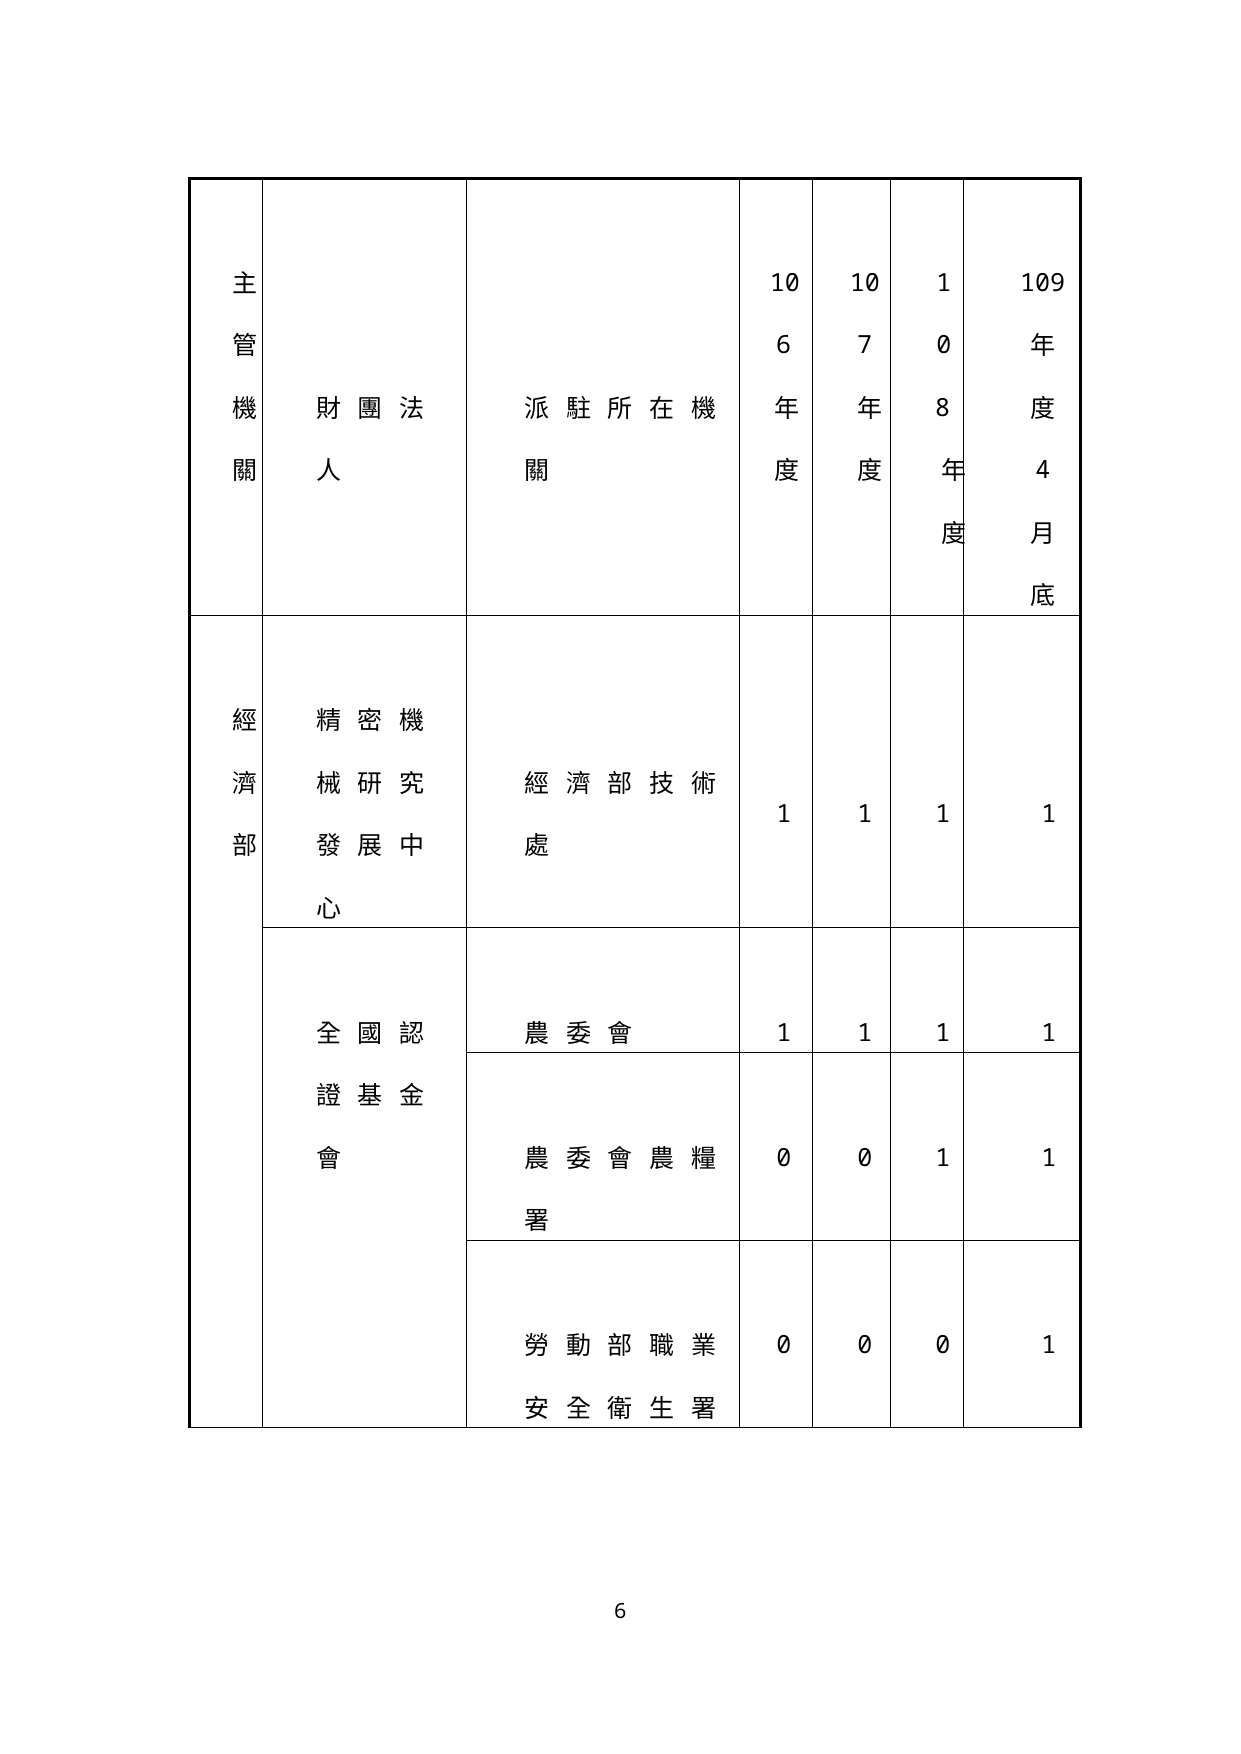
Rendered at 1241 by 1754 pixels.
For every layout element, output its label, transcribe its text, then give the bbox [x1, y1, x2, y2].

table_cell 1 [964, 1053, 1079, 1240]
table_header 107年度 [813, 180, 890, 615]
table_cell 1 [891, 616, 963, 927]
table_cell 1 [740, 616, 812, 927]
table_header 106年度 [740, 180, 812, 615]
table_cell 精密機械研究發展中心 [263, 616, 466, 927]
table_cell 1 [964, 928, 1079, 1052]
table_cell 0 [891, 1241, 963, 1427]
table_cell 1 [813, 928, 890, 1052]
table_cell 1 [891, 1053, 963, 1240]
table_cell 0 [813, 1053, 890, 1240]
table_cell 0 [740, 1241, 812, 1427]
table_cell 0 [740, 1053, 812, 1240]
table_cell 勞動部職業安全衛生署 [467, 1241, 739, 1427]
table_cell 1 [740, 928, 812, 1052]
table_cell 農委會 [467, 928, 739, 1052]
table_header 109年度4月底 [964, 180, 1079, 615]
table_cell 農委會農糧署 [467, 1053, 739, 1240]
table_cell 1 [964, 616, 1079, 927]
table_header 主管機關 [191, 180, 262, 615]
table_cell 經濟部技術處 [467, 616, 739, 927]
table_cell 全國認證基金會 [263, 928, 466, 1427]
table_cell 1 [964, 1241, 1079, 1427]
table_cell 經濟部 [191, 616, 262, 1427]
table_cell 1 [813, 616, 890, 927]
table_header 108年度 [891, 180, 963, 615]
table_header 派駐所在機關 [467, 180, 739, 615]
table_cell 1 [891, 928, 963, 1052]
table_header 財團法人 [263, 180, 466, 615]
table_cell 0 [813, 1241, 890, 1427]
